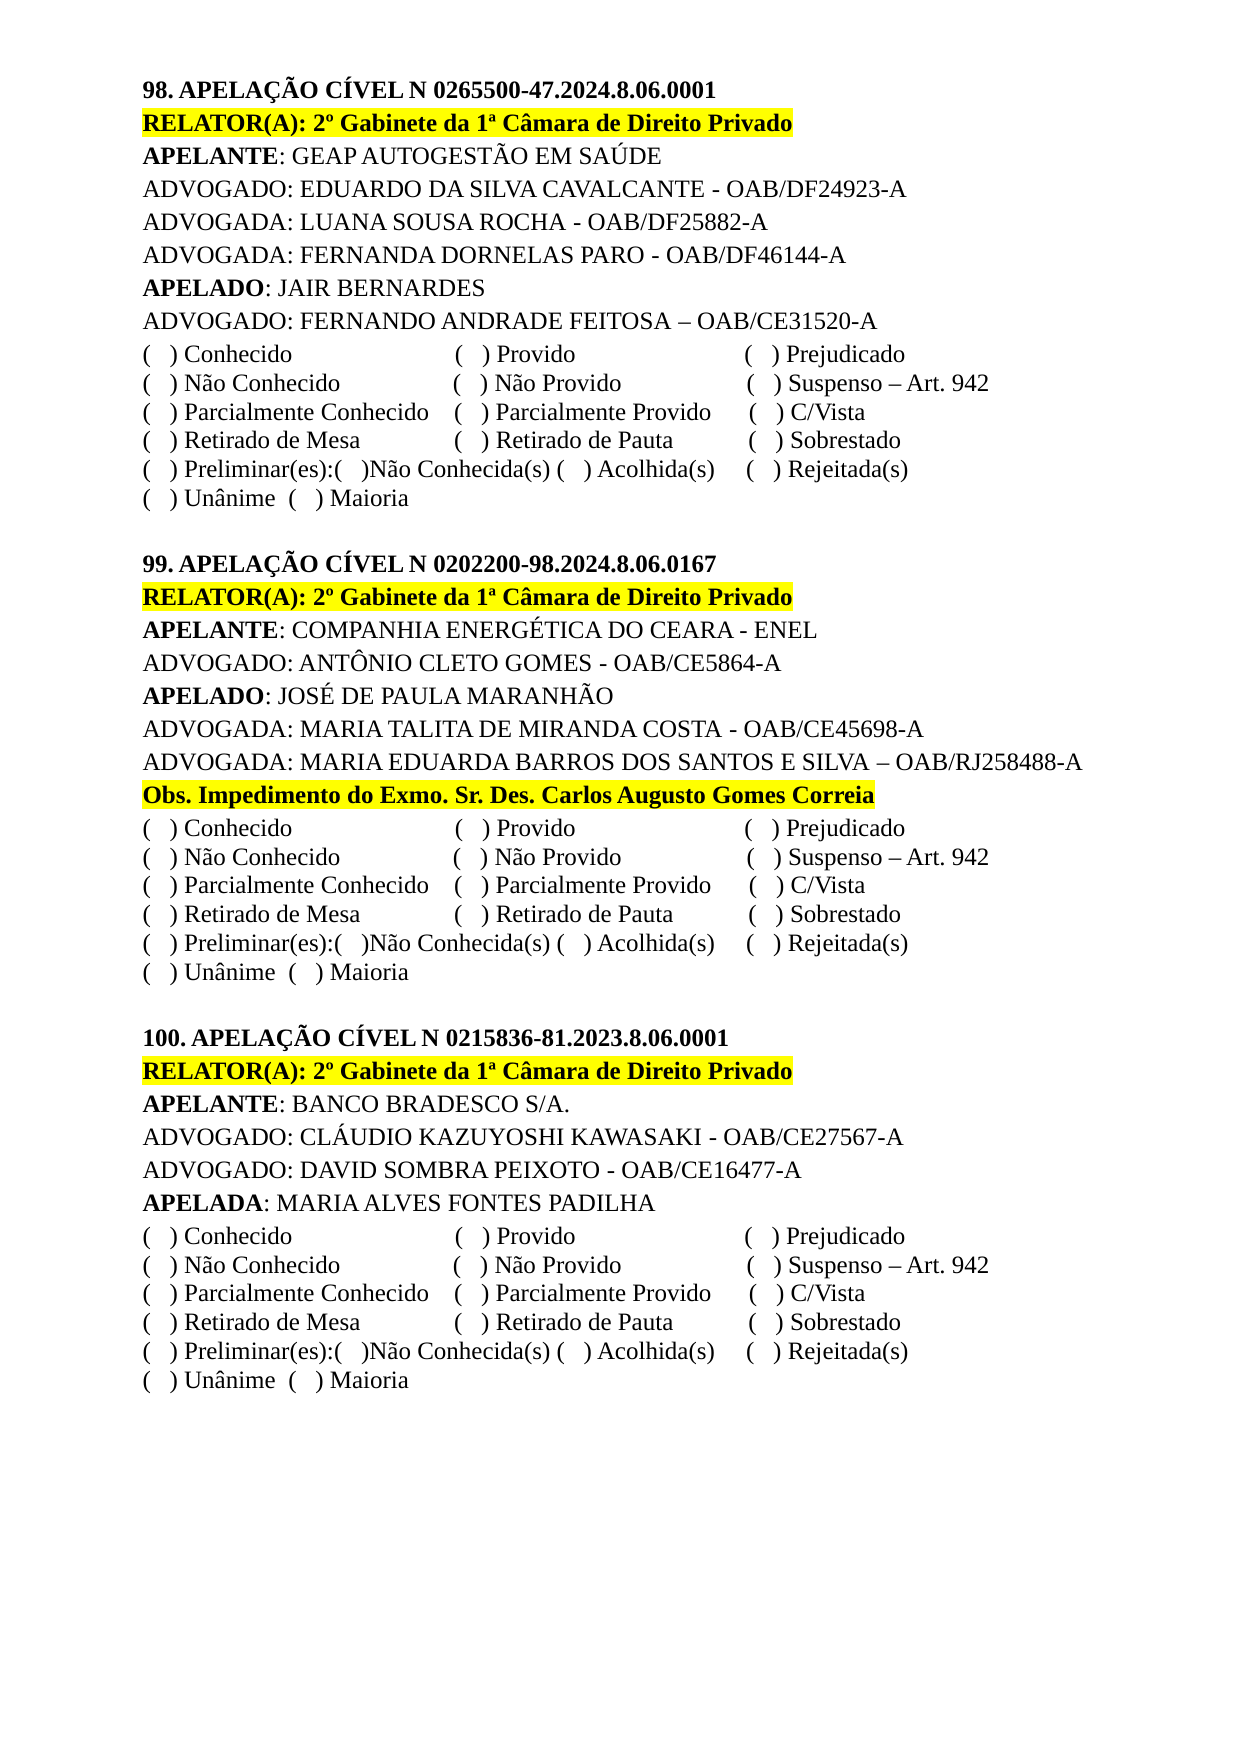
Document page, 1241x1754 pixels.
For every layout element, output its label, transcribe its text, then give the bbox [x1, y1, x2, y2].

text ( ) Preliminar(es):( )Não Conhecida(s) ( ) Acolhida(s) ( ) Rejeitada(s) [142, 928, 1158, 957]
text ( ) Não Conhecido ( ) Não Provido ( ) Suspenso – Art. 942 [142, 368, 1158, 397]
text Obs. Impedimento do Exmo. Sr. Des. Carlos Augusto Gomes Correia [142, 780, 1141, 809]
text ( ) Unânime ( ) Maioria [142, 1365, 1141, 1459]
text ( ) Parcialmente Conhecido ( ) Parcialmente Provido ( ) C/Vista [142, 1278, 1158, 1307]
text ( ) Conhecido ( ) Provido ( ) Prejudicado [142, 339, 1141, 368]
text ( ) Retirado de Mesa ( ) Retirado de Pauta ( ) Sobrestado [142, 425, 1158, 454]
text ( ) Parcialmente Conhecido ( ) Parcialmente Provido ( ) C/Vista [142, 397, 1158, 425]
text ( ) Conhecido ( ) Provido ( ) Prejudicado [142, 1221, 1141, 1250]
text ( ) Não Conhecido ( ) Não Provido ( ) Suspenso – Art. 942 [142, 1250, 1158, 1278]
text 98. APELAÇÃO CÍVEL N 0265500-47.2024.8.06.0001 RELATOR(A): 2º Gabinete da 1ª Câmara de Direito Privado APELANTE: GEAP AUTOGESTÃO EM SAÚDE ADVOGADO: EDUARDO DA SILVA CAVALCANTE - OAB/DF24923-A ADVOGADA: LUANA SOUSA ROCHA - OAB/DF25882-A ADVOGADA: FERNANDA DORNELAS PARO - OAB/DF46144-A APELADO: JAIR BERNARDES ADVOGADO: FERNANDO ANDRADE FEITOSA – OAB/CE31520-A [142, 75, 1141, 335]
text ( ) Parcialmente Conhecido ( ) Parcialmente Provido ( ) C/Vista [142, 871, 1158, 899]
text ( ) Preliminar(es):( )Não Conhecida(s) ( ) Acolhida(s) ( ) Rejeitada(s) [142, 454, 1158, 483]
text ( ) Retirado de Mesa ( ) Retirado de Pauta ( ) Sobrestado [142, 899, 1158, 928]
text ( ) Retirado de Mesa ( ) Retirado de Pauta ( ) Sobrestado [142, 1307, 1158, 1336]
text ( ) Não Conhecido ( ) Não Provido ( ) Suspenso – Art. 942 [142, 842, 1158, 871]
text ( ) Conhecido ( ) Provido ( ) Prejudicado [142, 813, 1141, 842]
text ( ) Preliminar(es):( )Não Conhecida(s) ( ) Acolhida(s) ( ) Rejeitada(s) [142, 1336, 1158, 1365]
text ( ) Unânime ( ) Maioria 99. APELAÇÃO CÍVEL N 0202200-98.2024.8.06.0167 RELATOR(A): 2º Gabinete da 1ª Câmara de Direito Privado APELANTE: COMPANHIA ENERGÉTICA DO CEARA - ENEL ADVOGADO: ANTÔNIO CLETO GOMES - OAB/CE5864-A APELADO: JOSÉ DE PAULA MARANHÃO ADVOGADA: MARIA TALITA DE MIRANDA COSTA - OAB/CE45698-A ADVOGADA: MARIA EDUARDA BARROS DOS SANTOS E SILVA – OAB/RJ258488-A [142, 483, 1141, 776]
text ( ) Unânime ( ) Maioria 100. APELAÇÃO CÍVEL N 0215836-81.2023.8.06.0001 RELATOR(A): 2º Gabinete da 1ª Câmara de Direito Privado APELANTE: BANCO BRADESCO S/A. ADVOGADO: CLÁUDIO KAZUYOSHI KAWASAKI - OAB/CE27567-A ADVOGADO: DAVID SOMBRA PEIXOTO - OAB/CE16477-A APELADA: MARIA ALVES FONTES PADILHA [142, 957, 1141, 1217]
